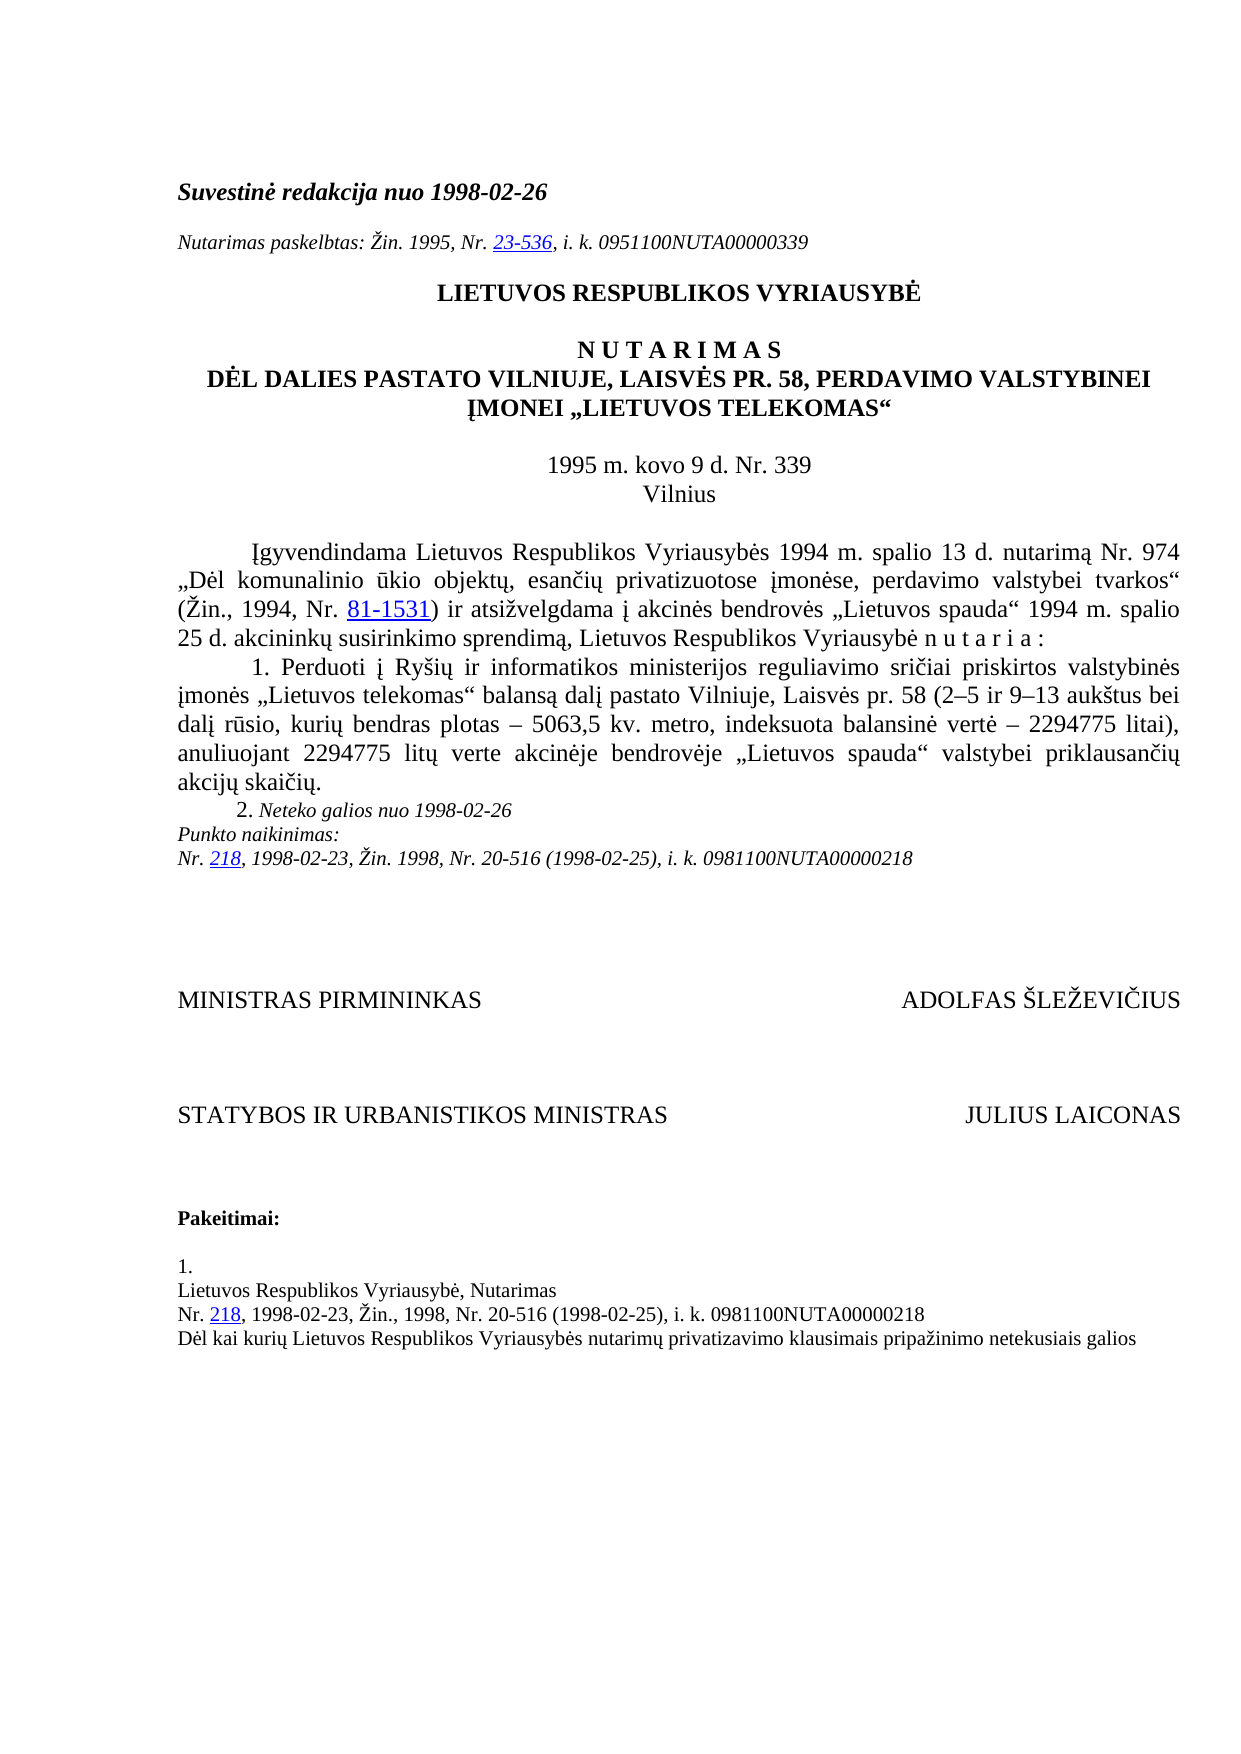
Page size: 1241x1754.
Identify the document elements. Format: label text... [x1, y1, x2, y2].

text STATYBOS IR URBANISTIKOS MINISTRAS JULIUS LAICONAS [177, 1100, 1181, 1129]
text 2. Neteko galios nuo 1998-02-26 [177, 796, 1181, 822]
text DĖL DALIES PASTATO VILNIUJE, LAISVĖS PR. 58, PERDAVIMO VALSTYBINEI ĮMONEI „LIETUVOS TELEKOMAS“ [177, 364, 1181, 422]
text Dėl kai kurių Lietuvos Respublikos Vyriausybės nutarimų privatizavimo klausimais pripažinimo netekusiais galios [177, 1326, 1181, 1350]
text MINISTRAS PIRMININKAS ADOLFAS ŠLEŽEVIČIUS [177, 985, 1181, 1014]
text Nr. 218, 1998-02-23, Žin. 1998, Nr. 20-516 (1998-02-25), i. k. 0981100NUTA00000218 [177, 846, 1181, 870]
text Pakeitimai: [177, 1206, 1181, 1230]
text 1. [177, 1254, 1181, 1278]
text 1. Perduoti į Ryšių ir informatikos ministerijos reguliavimo sričiai priskirtos valstybinės įmonės „Lietuvos telekomas“ balansą dalį pastato Vilniuje, Laisvės pr. 58 (2–5 ir 9–13 aukštus bei dalį rūsio, kurių bendras plotas – 5063,5 kv. metro, indeksuota balansinė vertė – 2294775 litai), anuliuojant 2294775 litų verte akcinėje bendrovėje „Lietuvos spauda“ valstybei priklausančių akcijų skaičių. [177, 652, 1181, 796]
text Nr. 218, 1998-02-23, Žin., 1998, Nr. 20-516 (1998-02-25), i. k. 0981100NUTA00000218 [177, 1302, 1181, 1326]
text 1995 m. kovo 9 d. Nr. 339 [177, 451, 1181, 479]
text Vilnius [177, 479, 1181, 508]
text N U T A R I M A S [177, 336, 1181, 364]
text Įgyvendindama Lietuvos Respublikos Vyriausybės 1994 m. spalio 13 d. nutarimą Nr. 974 „Dėl komunalinio ūkio objektų, esančių privatizuotose įmonėse, perdavimo valstybei tvarkos“ (Žin., 1994, Nr. 81-1531) ir atsižvelgdama į akcinės bendrovės „Lietuvos spauda“ 1994 m. spalio 25 d. akcininkų susirinkimo sprendimą, Lietuvos Respublikos Vyriausybė nutaria : [177, 537, 1181, 652]
text Suvestinė redakcija nuo 1998-02-26 [177, 177, 1181, 206]
text Punkto naikinimas: [177, 822, 1181, 846]
text Lietuvos Respublikos Vyriausybė, Nutarimas [177, 1278, 1181, 1302]
text Nutarimas paskelbtas: Žin. 1995, Nr. 23-536, i. k. 0951100NUTA00000339 [177, 230, 1181, 254]
text LIETUVOS RESPUBLIKOS VYRIAUSYBĖ [177, 278, 1181, 307]
